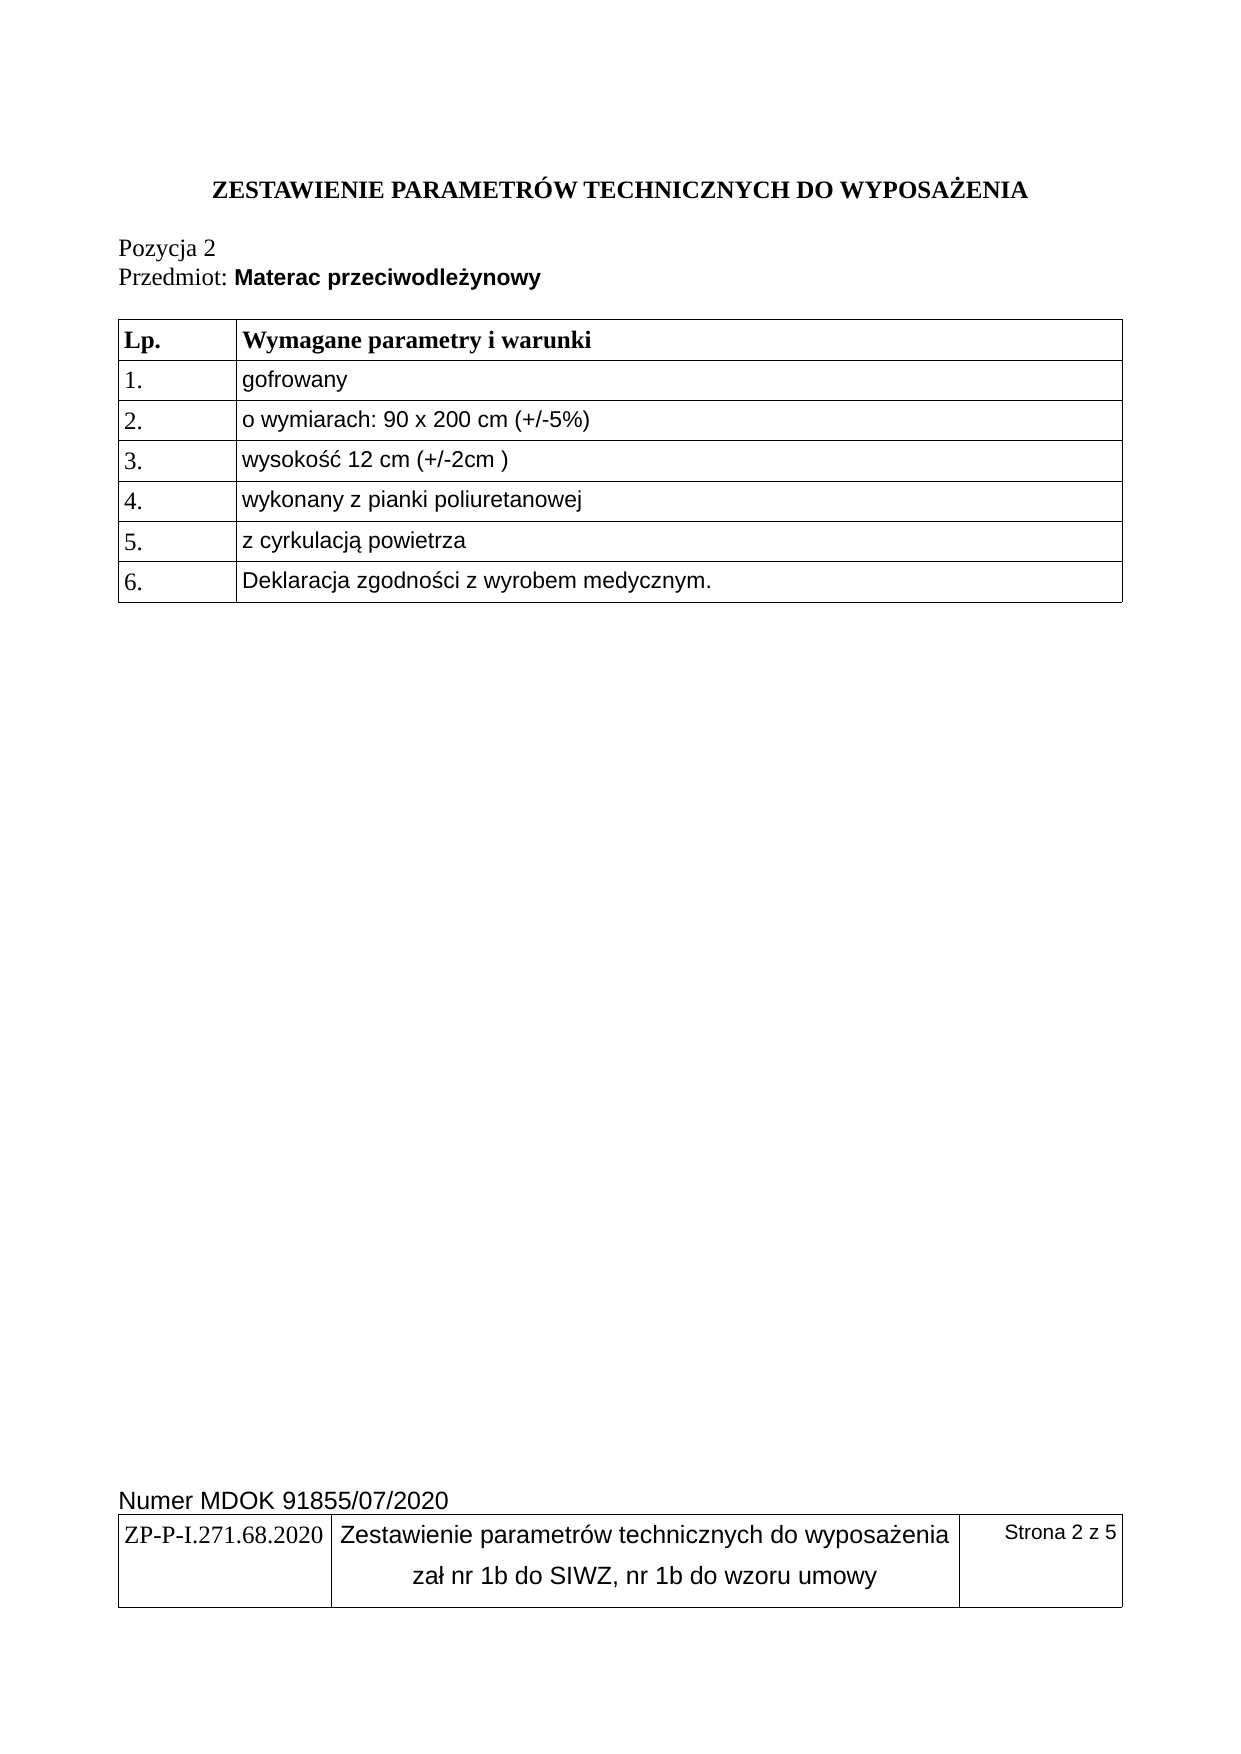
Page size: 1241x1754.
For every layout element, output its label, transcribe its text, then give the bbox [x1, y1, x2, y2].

table_cell 4. [119, 482, 236, 521]
table_cell 1. [119, 361, 236, 400]
table_cell gofrowany [237, 361, 1122, 400]
table_cell wysokość 12 cm (+/-2cm ) [237, 441, 1122, 481]
table_cell 3. [119, 441, 236, 481]
table_cell z cyrkulacją powietrza [237, 522, 1122, 561]
table_header Wymagane parametry i warunki [237, 320, 1122, 360]
table_header Lp. [119, 320, 236, 360]
table_cell 5. [119, 522, 236, 561]
text Pozycja 2 [118, 233, 1122, 262]
table_cell 2. [119, 401, 236, 440]
text ZESTAWIENIE PARAMETRÓW TECHNICZNYCH DO WYPOSAŻENIA [118, 176, 1122, 204]
table_cell Deklaracja zgodności z wyrobem medycznym. [237, 562, 1122, 602]
table_cell wykonany z pianki poliuretanowej [237, 482, 1122, 521]
text Przedmiot: Materac przeciwodleżynowy [118, 262, 1122, 291]
table_cell 6. [119, 562, 236, 602]
table_cell o wymiarach: 90 x 200 cm (+/-5%) [237, 401, 1122, 440]
